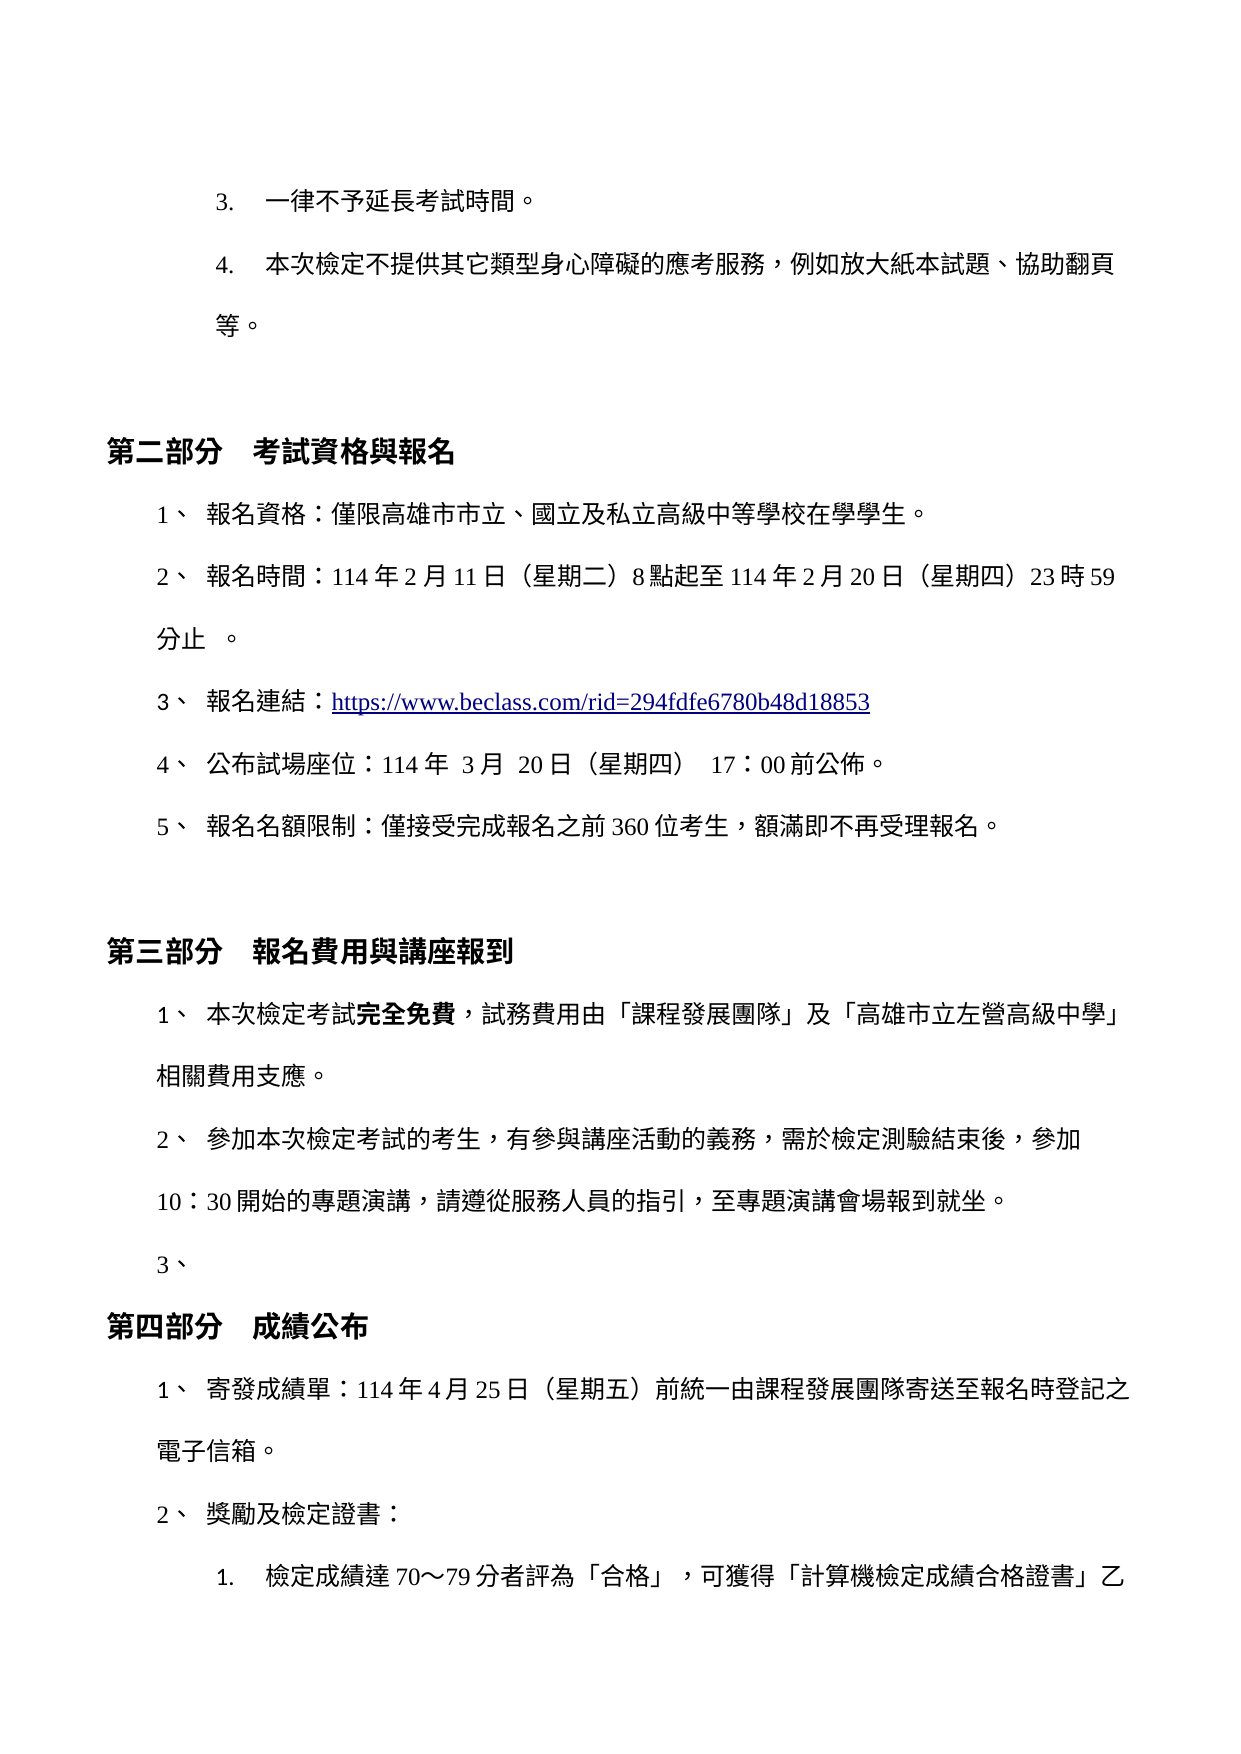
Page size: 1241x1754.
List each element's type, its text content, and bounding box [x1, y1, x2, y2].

list 報名時間：114 年2 月11日（星期二）8點起至114 年2月20日（星期四）23時59分止 。 [156, 533, 1134, 658]
list 檢定成績達70～79分者評為「合格」，可獲得「計算機檢定成績合格證書」乙 [215, 1533, 1134, 1596]
text 第三部分 報名費用與講座報到 [106, 908, 1134, 971]
list 獎勵及檢定證書： [156, 1471, 1134, 1533]
list 公布試場座位：114 年 3 月 20日（星期四） 17：00前公佈。 [156, 721, 1134, 783]
list 本次檢定不提供其它類型身心障礙的應考服務，例如放大紙本試題、協助翻頁等。 [215, 221, 1134, 346]
list 寄發成績單：114年4月25日（星期五）前統一由課程發展團隊寄送至報名時登記之電子信箱。 [156, 1346, 1134, 1471]
list 本次檢定考試完全免費，試務費用由「課程發展團隊」及「高雄市立左營高級中學」相關費用支應。 [156, 971, 1134, 1096]
list 參加本次檢定考試的考生，有參與講座活動的義務，需於檢定測驗結束後，參加10：30開始的專題演講，請遵從服務人員的指引，至專題演講會場報到就坐。 [156, 1096, 1134, 1221]
list 報名名額限制：僅接受完成報名之前360位考生，額滿即不再受理報名。 [156, 783, 1134, 846]
list 報名資格：僅限高雄市市立、國立及私立高級中等學校在學學生。 [156, 471, 1134, 533]
text 第四部分 成績公布 [106, 1283, 1134, 1346]
text 第二部分 考試資格與報名 [106, 408, 1134, 471]
list 一律不予延長考試時間。 [215, 158, 1134, 221]
list 報名連結：https://www.beclass.com/rid=294fdfe6780b48d18853 [156, 658, 1134, 721]
